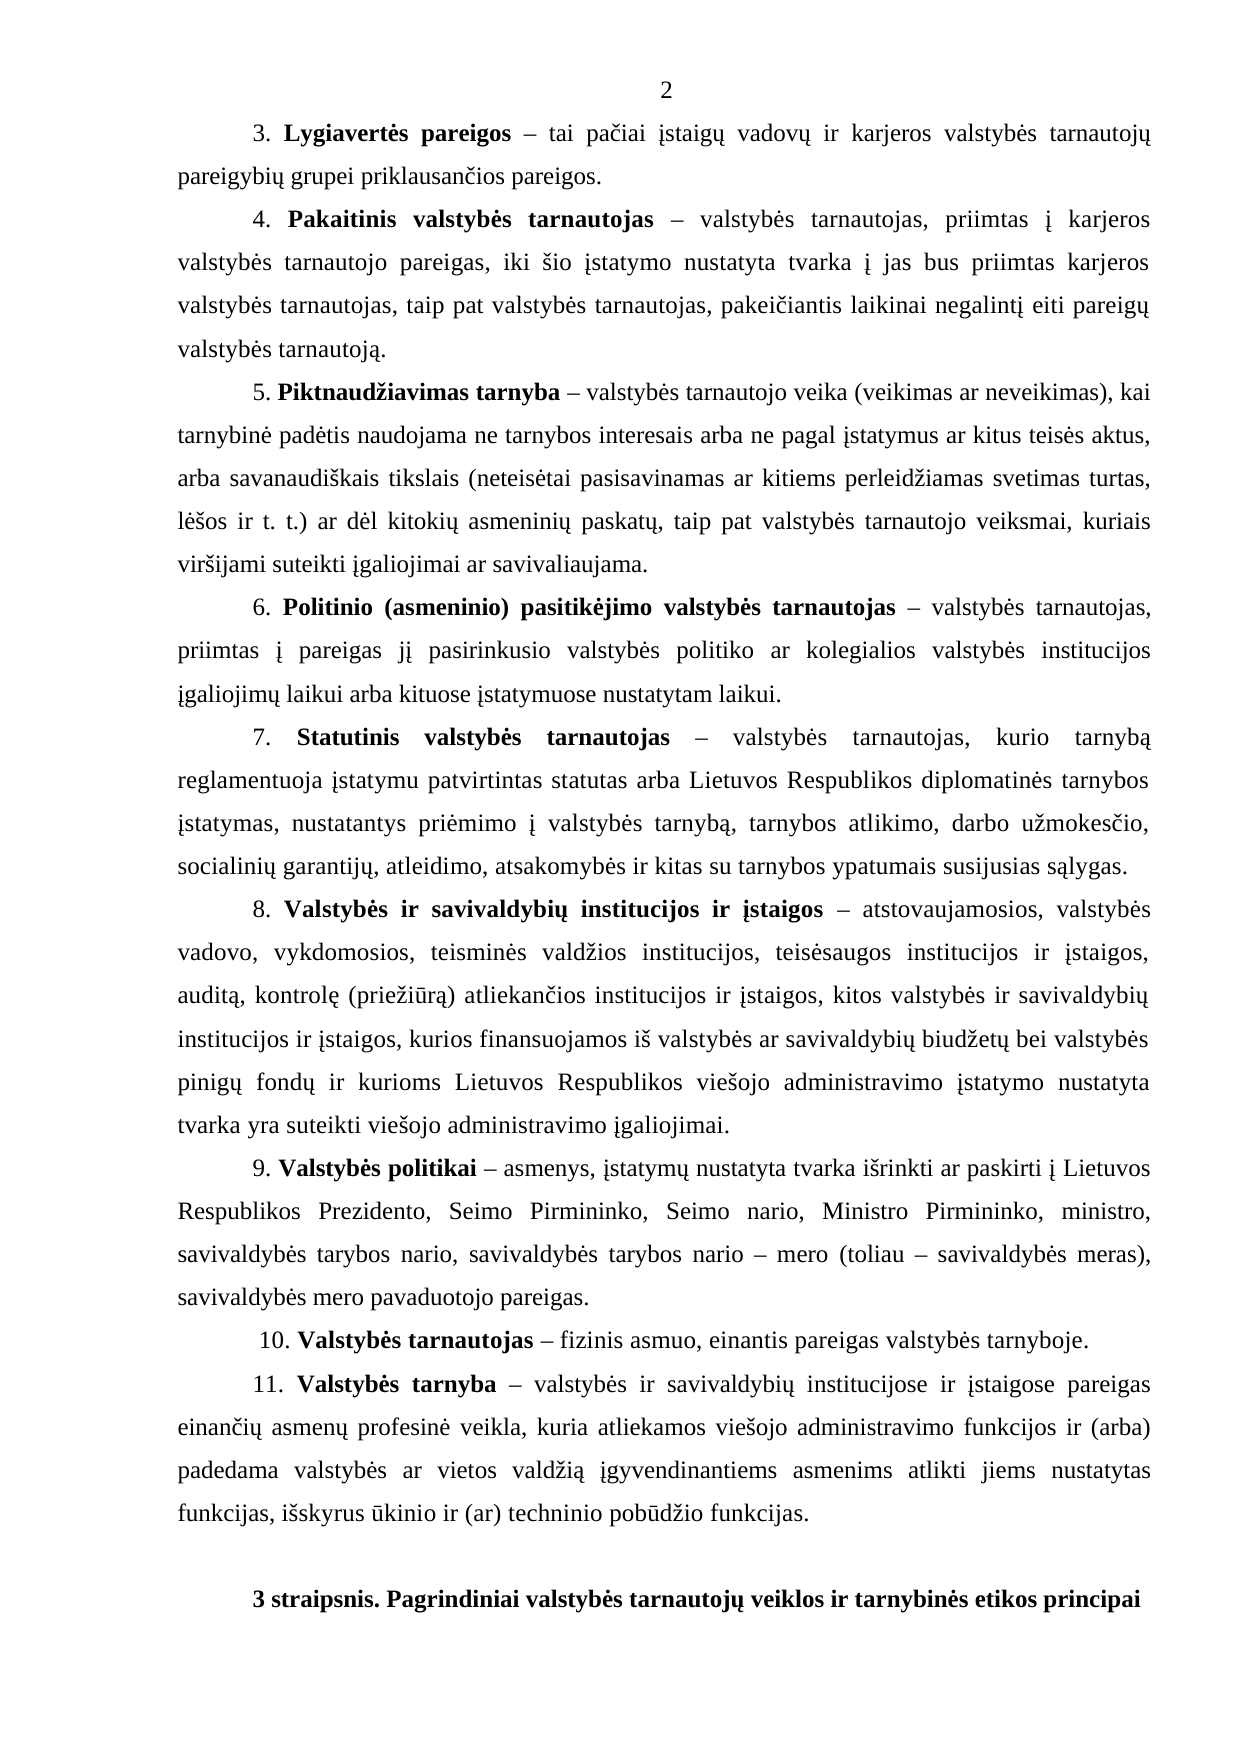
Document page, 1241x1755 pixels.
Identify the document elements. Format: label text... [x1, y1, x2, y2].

text 7. Statutinis valstybės tarnautojas – valstybės tarnautojas, kurio tarnybą reglamentuoja įstatymu patvirtintas statutas arba Lietuvos Respublikos diplomatinės tarnybos įstatymas, nustatantys priėmimo į valstybės tarnybą, tarnybos atlikimo, darbo užmokesčio, socialinių garantijų, atleidimo, atsakomybės ir kitas su tarnybos ypatumais susijusias sąlygas. [177, 722, 1152, 880]
text 3 straipsnis. Pagrindiniai valstybės tarnautojų veiklos ir tarnybinės etikos principai [177, 1584, 1152, 1613]
text 6. Politinio (asmeninio) pasitikėjimo valstybės tarnautojas – valstybės tarnautojas, priimtas į pareigas jį pasirinkusio valstybės politiko ar kolegialios valstybės institucijos įgaliojimų laikui arba kituose įstatymuose nustatytam laikui. [177, 592, 1152, 707]
text 3. Lygiavertės pareigos – tai pačiai įstaigų vadovų ir karjeros valstybės tarnautojų pareigybių grupei priklausančios pareigos. [177, 118, 1152, 190]
text 4. Pakaitinis valstybės tarnautojas – valstybės tarnautojas, priimtas į karjeros valstybės tarnautojo pareigas, iki šio įstatymo nustatyta tvarka į jas bus priimtas karjeros valstybės tarnautojas, taip pat valstybės tarnautojas, pakeičiantis laikinai negalintį eiti pareigų valstybės tarnautoją. [177, 204, 1152, 362]
text 9. Valstybės politikai – asmenys, įstatymų nustatyta tvarka išrinkti ar paskirti į Lietuvos Respublikos Prezidento, Seimo Pirmininko, Seimo nario, Ministro Pirmininko, ministro, savivaldybės tarybos nario, savivaldybės tarybos nario – mero (toliau – savivaldybės meras), savivaldybės mero pavaduotojo pareigas. [177, 1153, 1152, 1311]
text 10. Valstybės tarnautojas – fizinis asmuo, einantis pareigas valstybės tarnyboje. [177, 1326, 1152, 1354]
text 8. Valstybės ir savivaldybių institucijos ir įstaigos – atstovaujamosios, valstybės vadovo, vykdomosios, teisminės valdžios institucijos, teisėsaugos institucijos ir įstaigos, auditą, kontrolę (priežiūrą) atliekančios institucijos ir įstaigos, kitos valstybės ir savivaldybių institucijos ir įstaigos, kurios finansuojamos iš valstybės ar savivaldybių biudžetų bei valstybės pinigų fondų ir kurioms Lietuvos Respublikos viešojo administravimo įstatymo nustatyta tvarka yra suteikti viešojo administravimo įgaliojimai. [177, 894, 1152, 1139]
text 11. Valstybės tarnyba – valstybės ir savivaldybių institucijose ir įstaigose pareigas einančių asmenų profesinė veikla, kuria atliekamos viešojo administravimo funkcijos ir (arba) padedama valstybės ar vietos valdžią įgyvendinantiems asmenims atlikti jiems nustatytas funkcijas, išskyrus ūkinio ir (ar) techninio pobūdžio funkcijas. [177, 1369, 1152, 1527]
text 5. Piktnaudžiavimas tarnyba – valstybės tarnautojo veika (veikimas ar neveikimas), kai tarnybinė padėtis naudojama ne tarnybos interesais arba ne pagal įstatymus ar kitus teisės aktus, arba savanaudiškais tikslais (neteisėtai pasisavinamas ar kitiems perleidžiamas svetimas turtas, lėšos ir t. t.) ar dėl kitokių asmeninių paskatų, taip pat valstybės tarnautojo veiksmai, kuriais viršijami suteikti įgaliojimai ar savivaliaujama. [177, 377, 1152, 578]
